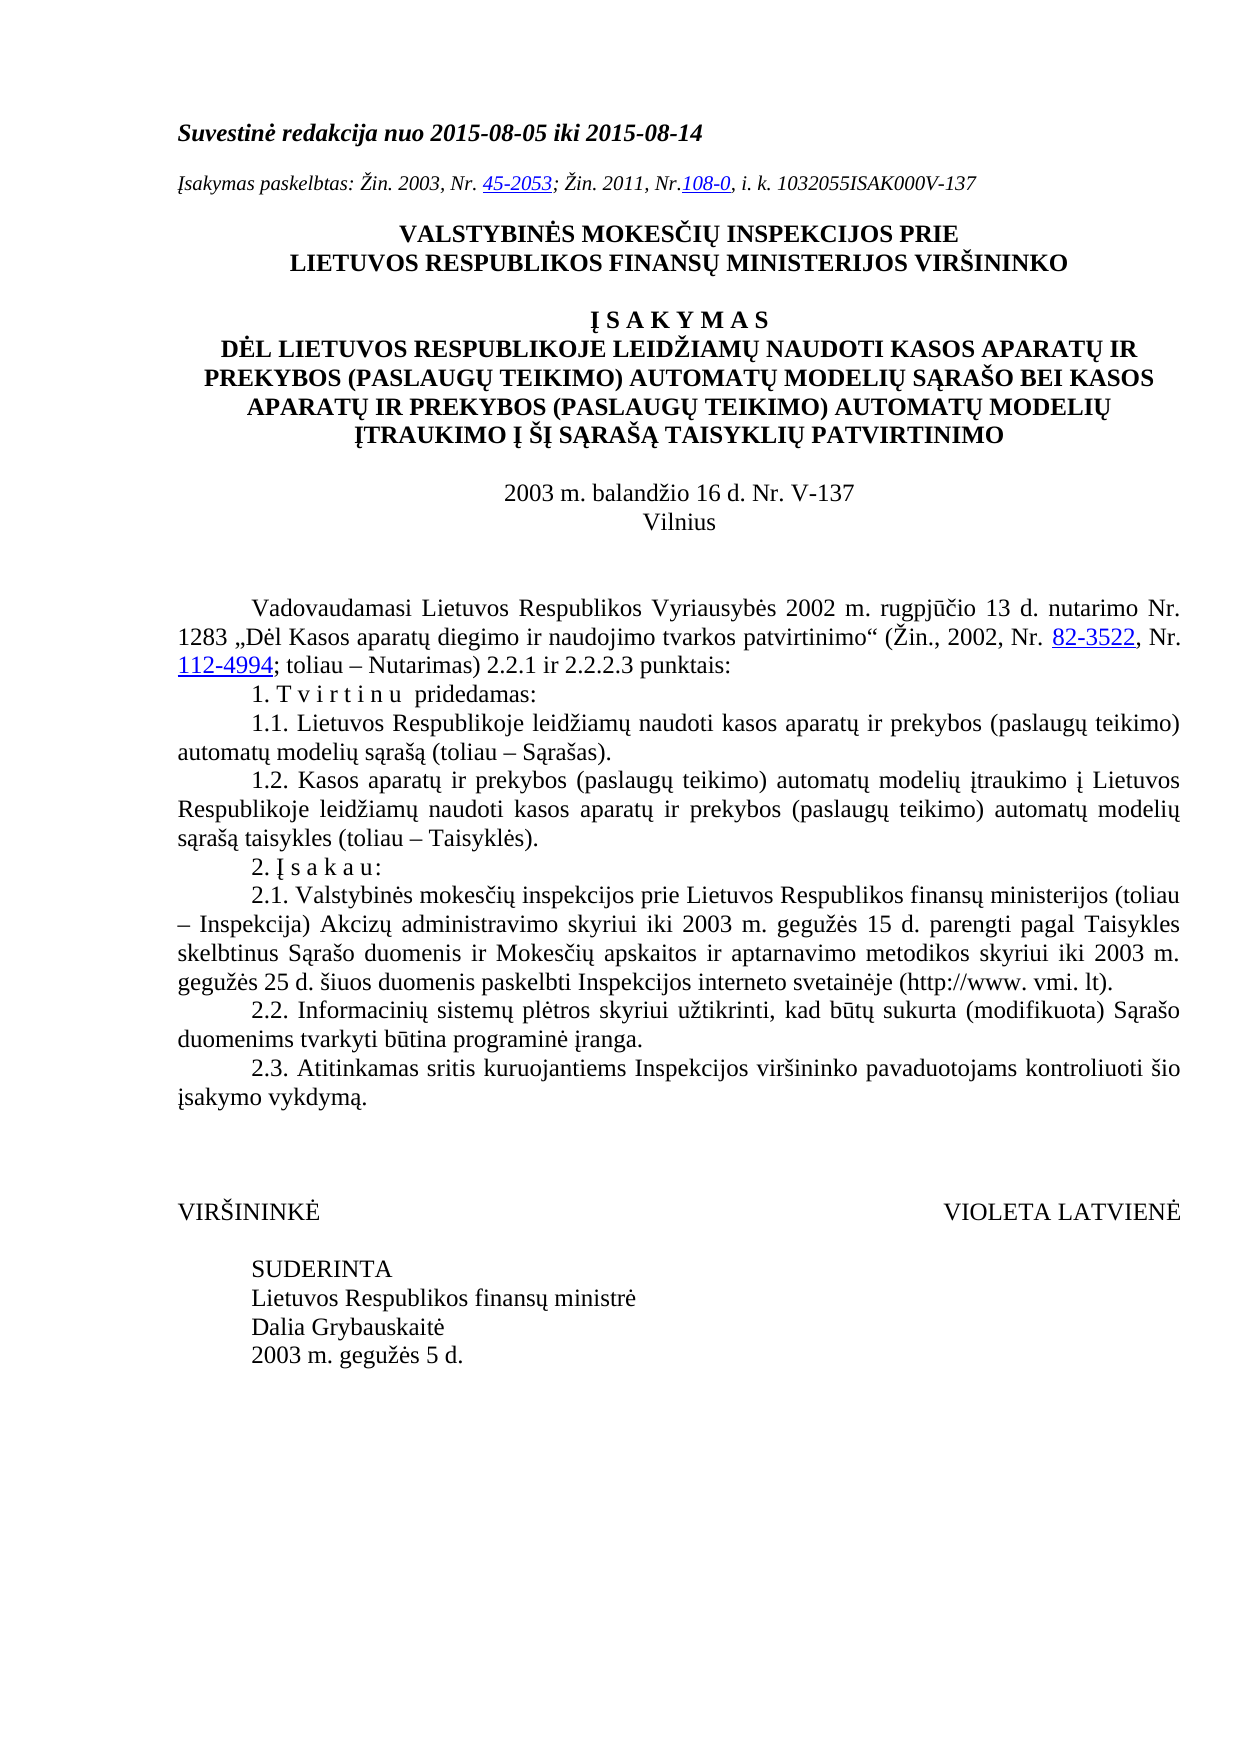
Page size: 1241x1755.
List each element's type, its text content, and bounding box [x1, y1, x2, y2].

text Lietuvos Respublikos finansų ministrė [177, 1283, 1181, 1312]
text Dalia Grybauskaitė [177, 1312, 1181, 1340]
text 1.1. Lietuvos Respublikoje leidžiamų naudoti kasos aparatų ir prekybos (paslaugų teikimo) automatų modelių sąrašą (toliau – Sąrašas). [177, 708, 1181, 765]
text 2.3. Atitinkamas sritis kuruojantiems Inspekcijos viršininko pavaduotojams kontroliuoti šio įsakymo vykdymą. [177, 1053, 1181, 1110]
text LIETUVOS RESPUBLIKOS FINANSŲ MINISTERIJOS VIRŠININKO [177, 248, 1181, 277]
text Vadovaudamasi Lietuvos Respublikos Vyriausybės 2002 m. rugpjūčio 13 d. nutarimo Nr. 1283 „Dėl Kasos aparatų diegimo ir naudojimo tvarkos patvirtinimo“ (Žin., 2002, Nr. 82-3522, Nr. 112-4994; toliau – Nutarimas) 2.2.1 ir 2.2.2.3 punktais: [177, 593, 1181, 679]
text SUDERINTA [177, 1254, 1181, 1283]
text 2003 m. gegužės 5 d. [177, 1340, 1181, 1369]
text VALSTYBINĖS MOKESČIŲ INSPEKCIJOS PRIE [177, 219, 1181, 248]
text Vilnius [177, 507, 1181, 535]
text VIRŠININKĖ VIOLETA LATVIENĖ [177, 1197, 1181, 1225]
text 1. Tvirtinu pridedamas: [177, 679, 1181, 708]
text 2.2. Informacinių sistemų plėtros skyriui užtikrinti, kad būtų sukurta (modifikuota) Sąrašo duomenims tvarkyti būtina programinė įranga. [177, 995, 1181, 1053]
text DĖL LIETUVOS RESPUBLIKOJE LEIDŽIAMŲ NAUDOTI KASOS APARATŲ IR PREKYBOS (PASLAUGŲ TEIKIMO) AUTOMATŲ MODELIŲ SĄRAŠO BEI KASOS APARATŲ IR PREKYBOS (PASLAUGŲ TEIKIMO) AUTOMATŲ MODELIŲ ĮTRAUKIMO Į ŠĮ SĄRAŠĄ TAISYKLIŲ PATVIRTINIMO [177, 334, 1181, 449]
text Suvestinė redakcija nuo 2015-08-05 iki 2015-08-14 [177, 118, 1181, 147]
text 1.2. Kasos aparatų ir prekybos (paslaugų teikimo) automatų modelių įtraukimo į Lietuvos Respublikoje leidžiamų naudoti kasos aparatų ir prekybos (paslaugų teikimo) automatų modelių sąrašą taisykles (toliau – Taisyklės). [177, 765, 1181, 852]
text Įsakymas paskelbtas: Žin. 2003, Nr. 45-2053; Žin. 2011, Nr.108-0, i. k. 1032055ISAK000V-137 [177, 171, 1181, 195]
text Į S A K Y M A S [177, 305, 1181, 334]
text 2003 m. balandžio 16 d. Nr. V-137 [177, 478, 1181, 507]
text 2.1. Valstybinės mokesčių inspekcijos prie Lietuvos Respublikos finansų ministerijos (toliau – Inspekcija) Akcizų administravimo skyriui iki 2003 m. gegužės 15 d. parengti pagal Taisykles skelbtinus Sąrašo duomenis ir Mokesčių apskaitos ir aptarnavimo metodikos skyriui iki 2003 m. gegužės 25 d. šiuos duomenis paskelbti Inspekcijos interneto svetainėje (http://www. vmi. lt). [177, 880, 1181, 995]
text 2.Įsakau: [177, 852, 1181, 880]
